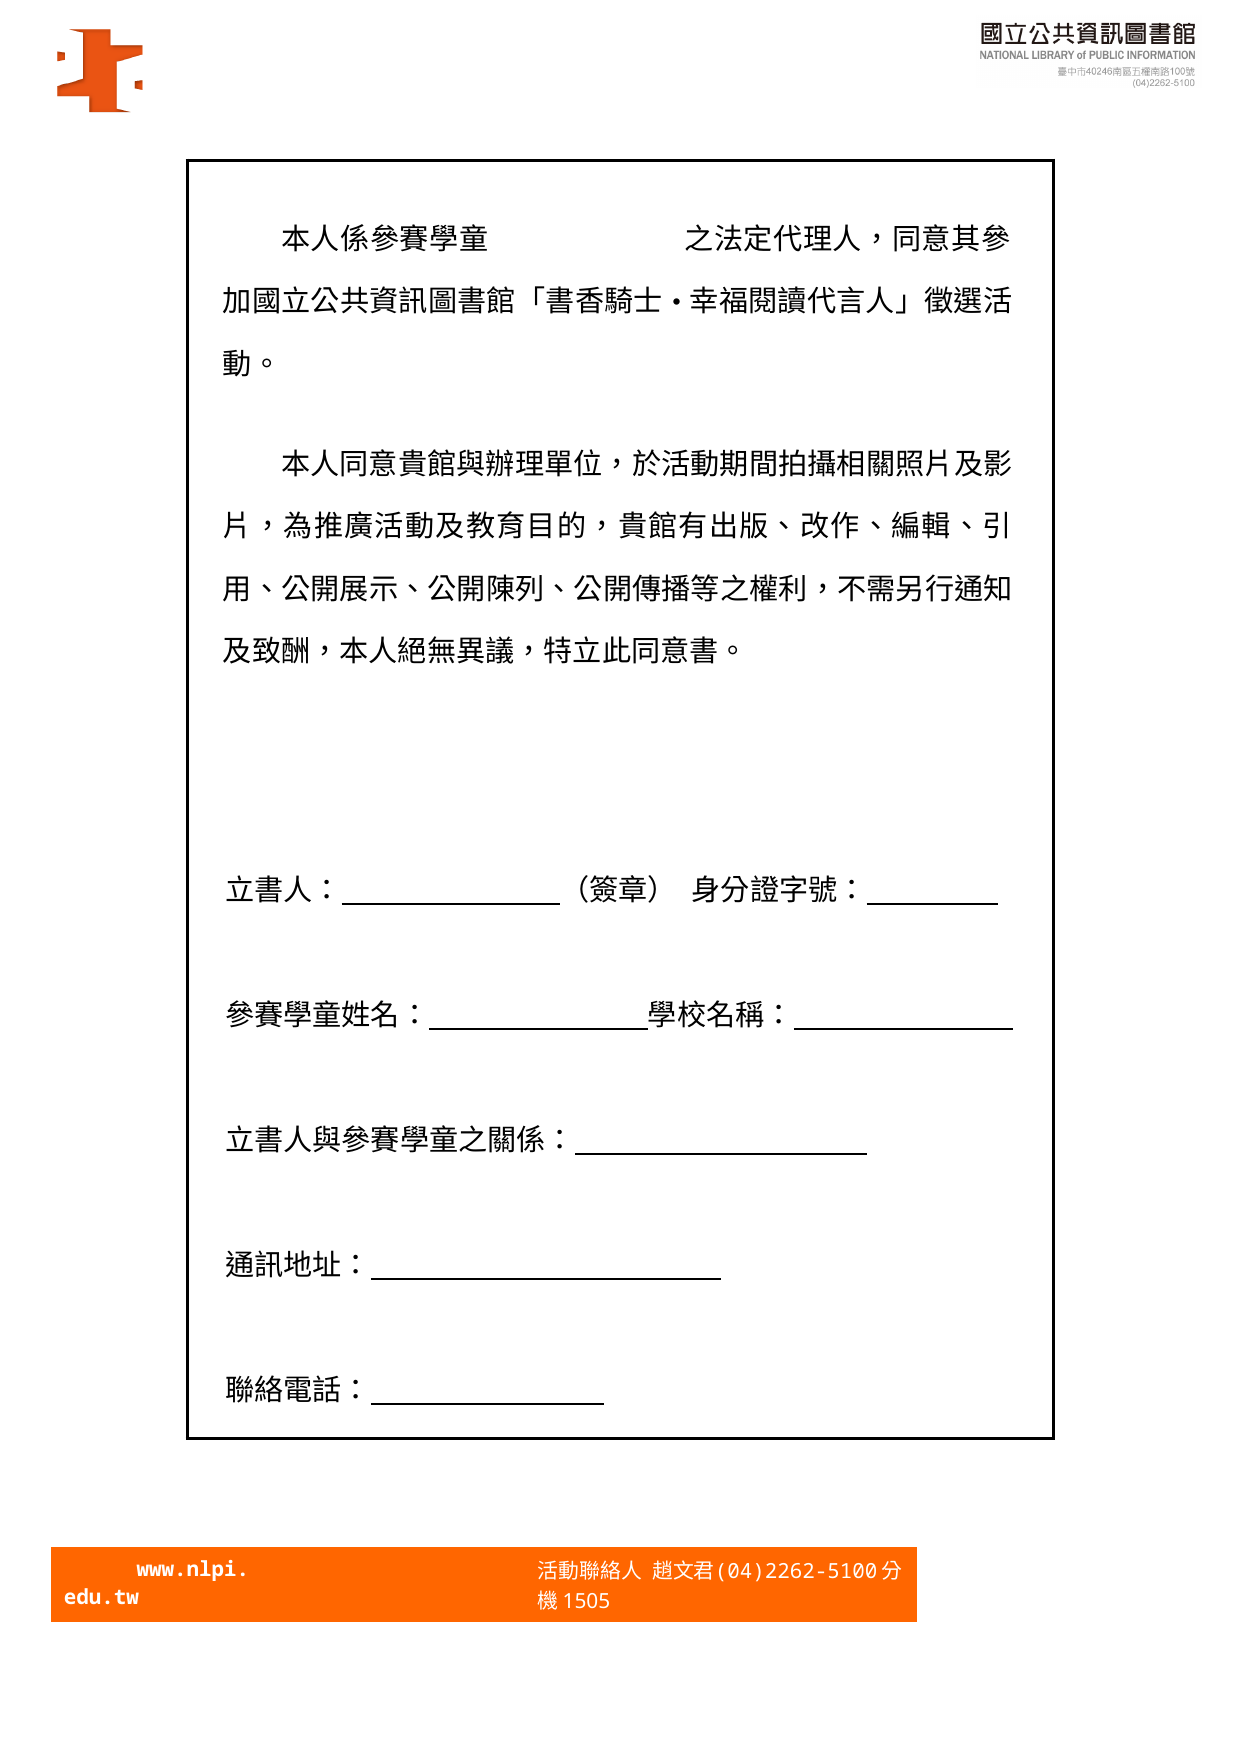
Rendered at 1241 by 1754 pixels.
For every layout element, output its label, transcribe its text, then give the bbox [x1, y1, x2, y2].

table_header 本人係參賽學童 之法定代理人，同意其參加國立公共資訊圖書館「書香騎士‧幸福閱讀代言人」徵選活動。 本人同意貴館與辦理單位，於活動期間拍攝相關照片及影片，為推廣活動及教育目的，貴館有出版、改作、編輯、引用、公開展示、公開陳列、公開傳播等之權利，不需另行通知及致酬，本人絕無異議，特立此同意書。 立書人： （簽章） 身分證字號： 參賽學童姓名： 學校名稱： 立書人與參賽學童之關係： 通訊地址： 聯絡電話： [189, 162, 1052, 1437]
